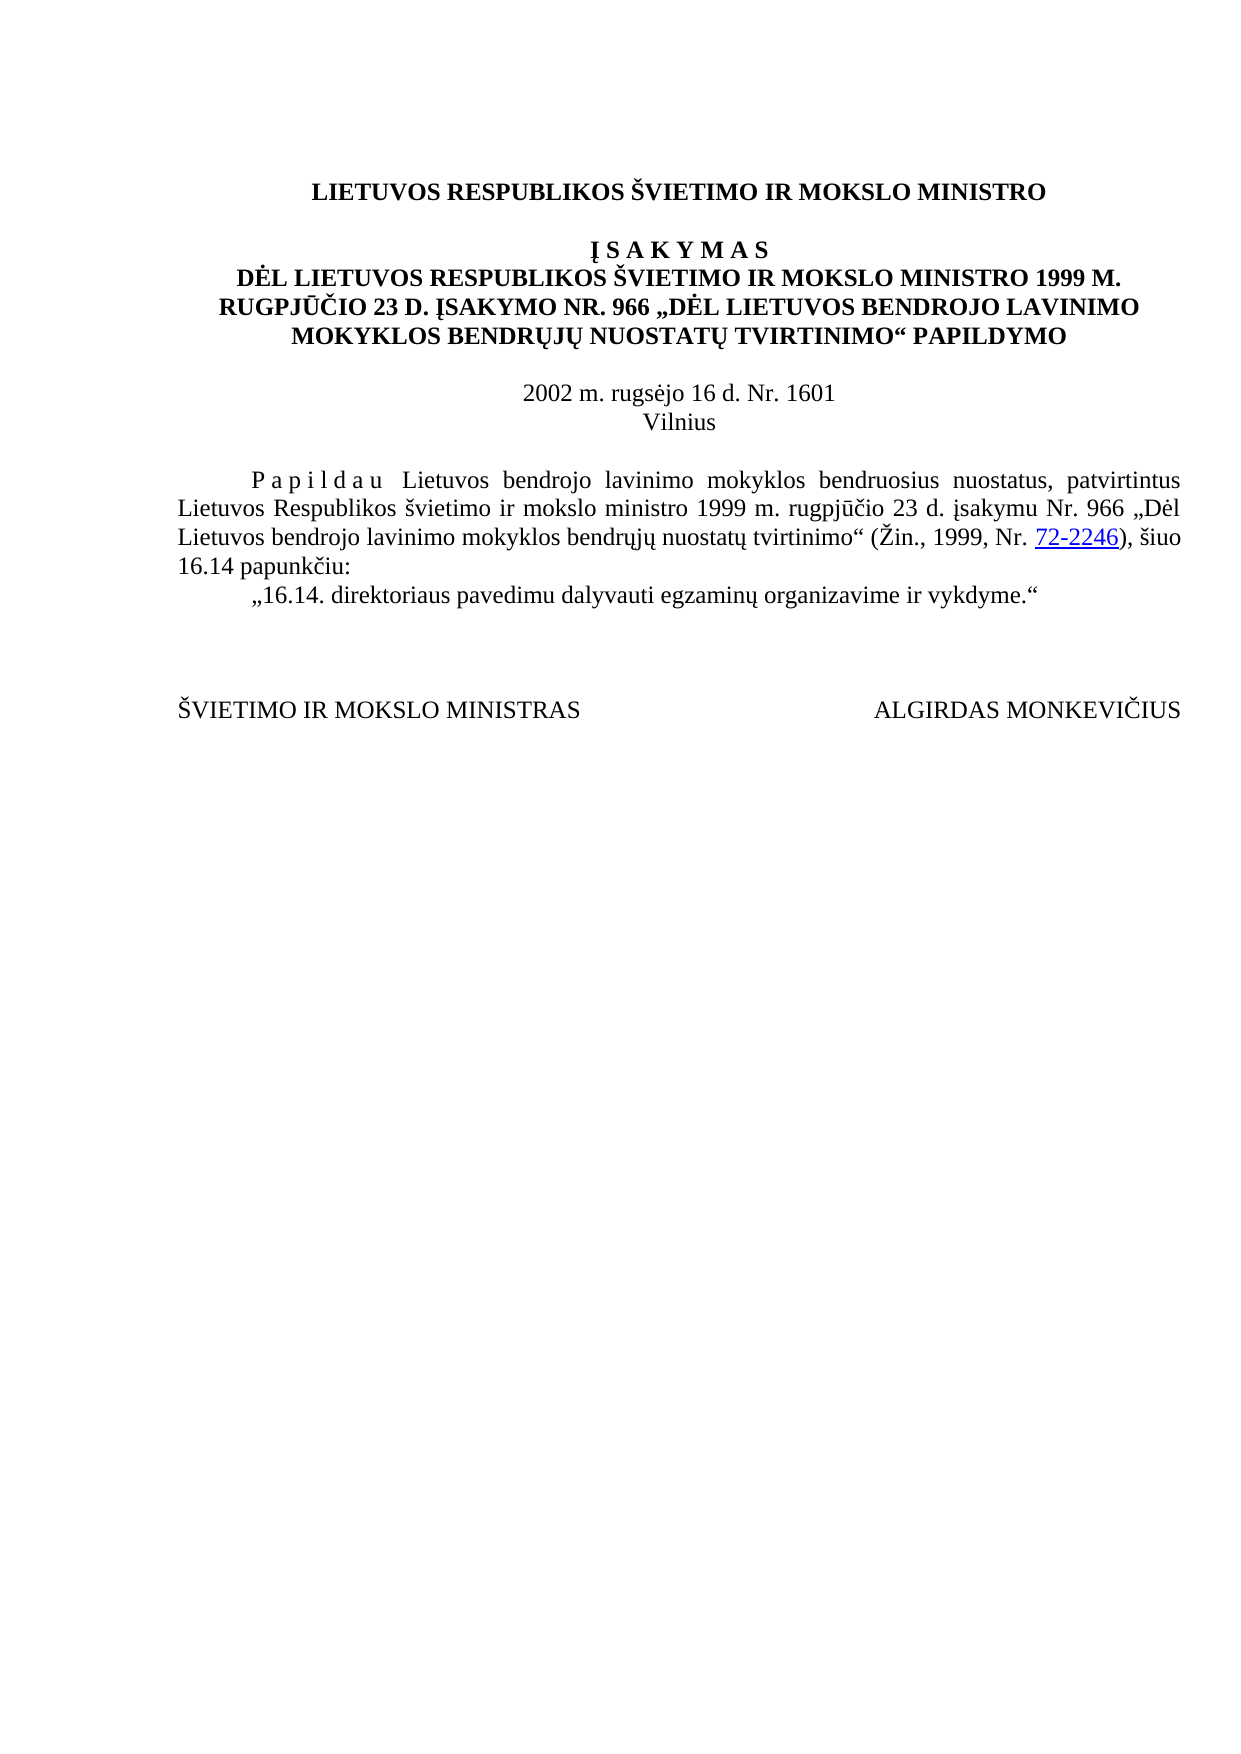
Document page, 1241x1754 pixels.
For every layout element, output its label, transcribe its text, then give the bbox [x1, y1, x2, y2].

text 2002 m. rugsėjo 16 d. Nr. 1601 [177, 378, 1181, 407]
text Į S A K Y M A S [177, 235, 1181, 263]
text „16.14. direktoriaus pavedimu dalyvauti egzaminų organizavime ir vykdyme.“ [177, 580, 1181, 608]
text LIETUVOS RESPUBLIKOS ŠVIETIMO IR MOKSLO MINISTRO [177, 177, 1181, 206]
text DĖL LIETUVOS RESPUBLIKOS ŠVIETIMO IR MOKSLO MINISTRO 1999 M. RUGPJŪČIO 23 D. ĮSAKYMO NR. 966 „DĖL LIETUVOS BENDROJO LAVINIMO MOKYKLOS BENDRŲJŲ NUOSTATŲ TVIRTINIMO“ PAPILDYMO [177, 263, 1181, 350]
text Vilnius [177, 407, 1181, 436]
text Papildau Lietuvos bendrojo lavinimo mokyklos bendruosius nuostatus, patvirtintus Lietuvos Respublikos švietimo ir mokslo ministro 1999 m. rugpjūčio 23 d. įsakymu Nr. 966 „Dėl Lietuvos bendrojo lavinimo mokyklos bendrųjų nuostatų tvirtinimo“ (Žin., 1999, Nr. 72-2246), šiuo 16.14 papunkčiu: [177, 465, 1181, 580]
text ŠVIETIMO IR MOKSLO MINISTRAS ALGIRDAS MONKEVIČIUS [177, 695, 1181, 723]
